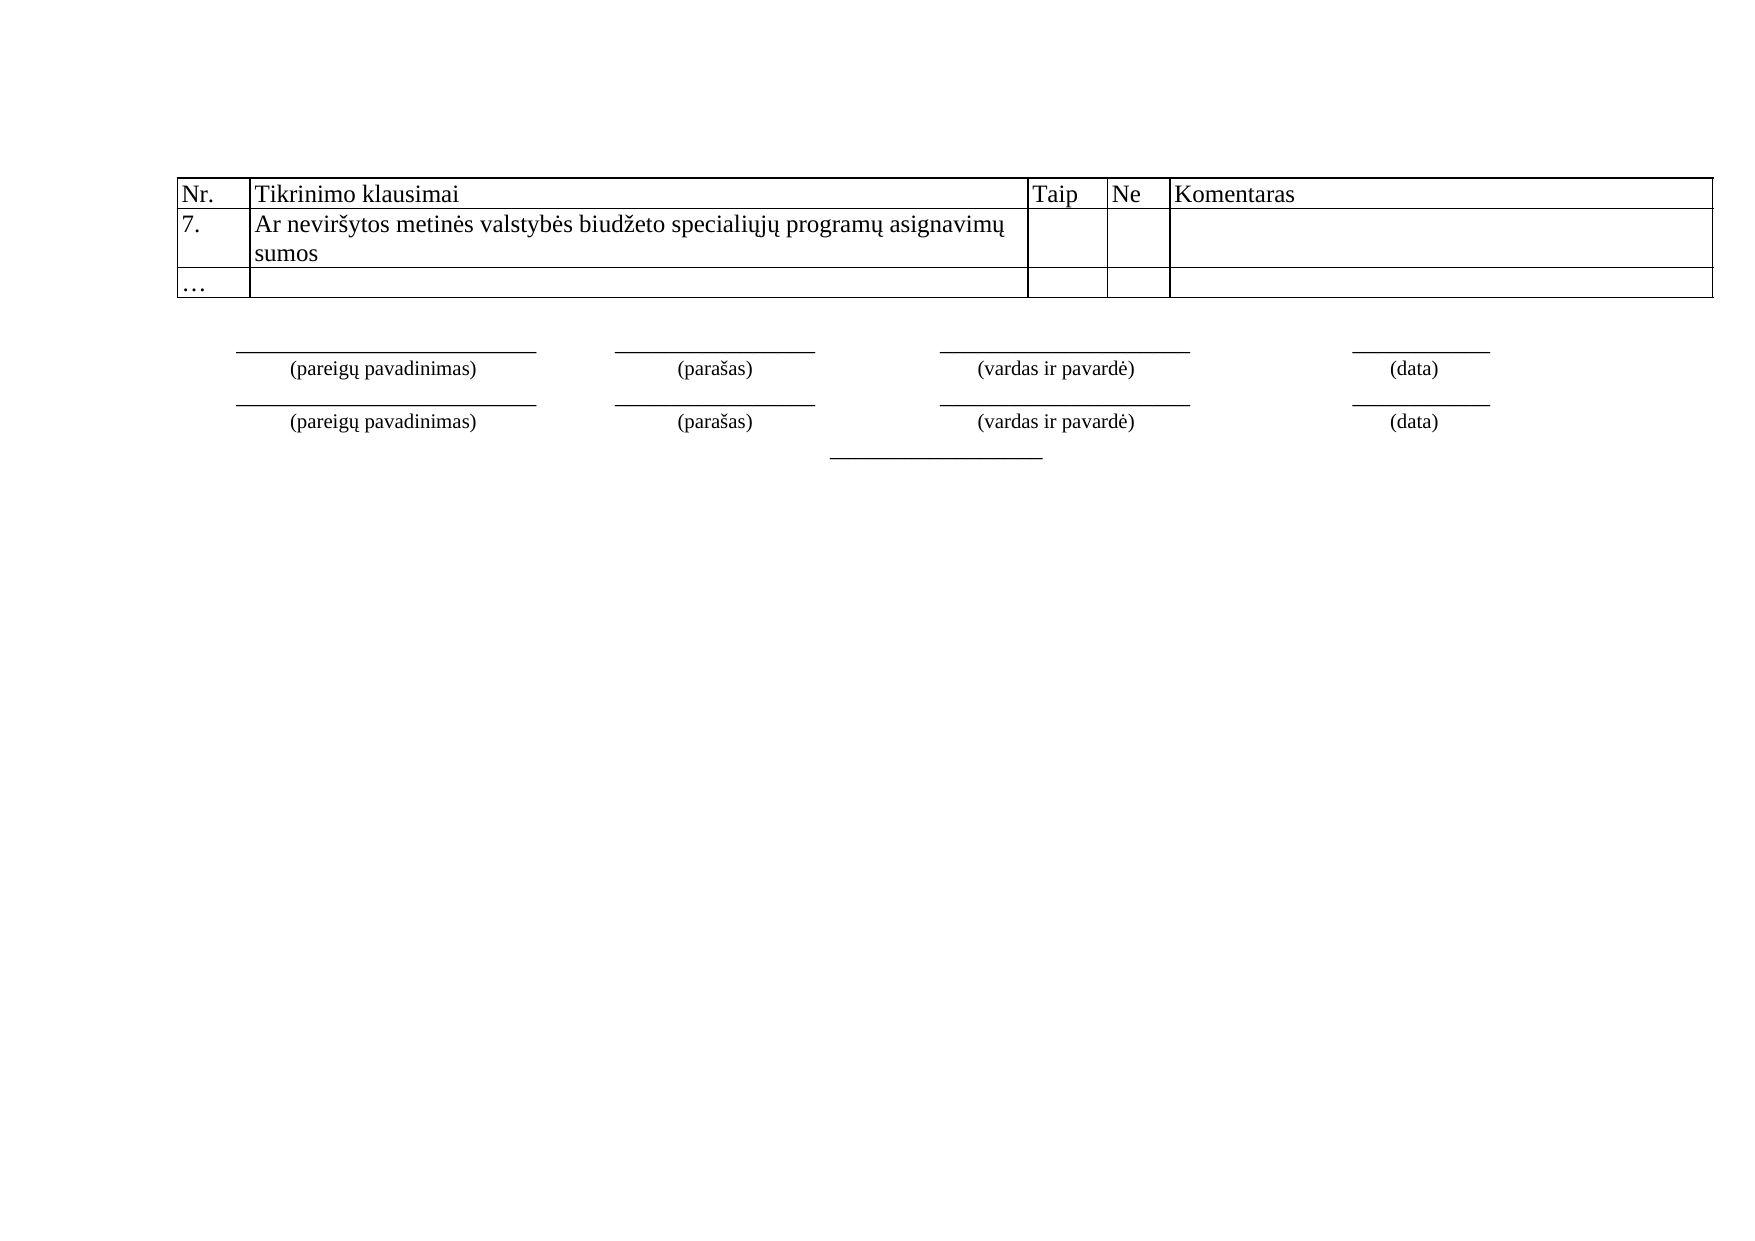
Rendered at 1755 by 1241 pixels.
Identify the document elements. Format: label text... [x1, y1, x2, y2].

table_header Ne [1108, 179, 1169, 207]
table_header Taip [1029, 179, 1107, 207]
table_cell [1029, 268, 1107, 297]
table_header Tikrinimo klausimai [251, 179, 1027, 207]
text (pareigų pavadinimas) (parašas) (vardas ir pavardė) (data) [177, 409, 1695, 433]
table_cell Ar neviršytos metinės valstybės biudžeto specialiųjų programų asignavimų sumos [251, 209, 1027, 267]
table_cell [1108, 209, 1169, 267]
text ________________________ ________________ ____________________ ___________ [177, 327, 1695, 356]
table_cell 7. [178, 209, 249, 267]
table_cell [251, 268, 1027, 297]
table_cell [1108, 268, 1169, 297]
table_header Nr. [178, 179, 249, 207]
text ________________________ ________________ ____________________ ___________ [177, 380, 1695, 409]
table_cell [1171, 209, 1712, 267]
table_header Komentaras [1171, 179, 1712, 207]
text _________________ [177, 433, 1695, 462]
table_cell [1029, 209, 1107, 267]
table_cell … [178, 268, 249, 297]
text (pareigų pavadinimas) (parašas) (vardas ir pavardė) (data) [177, 356, 1695, 380]
table_cell [1171, 268, 1712, 297]
